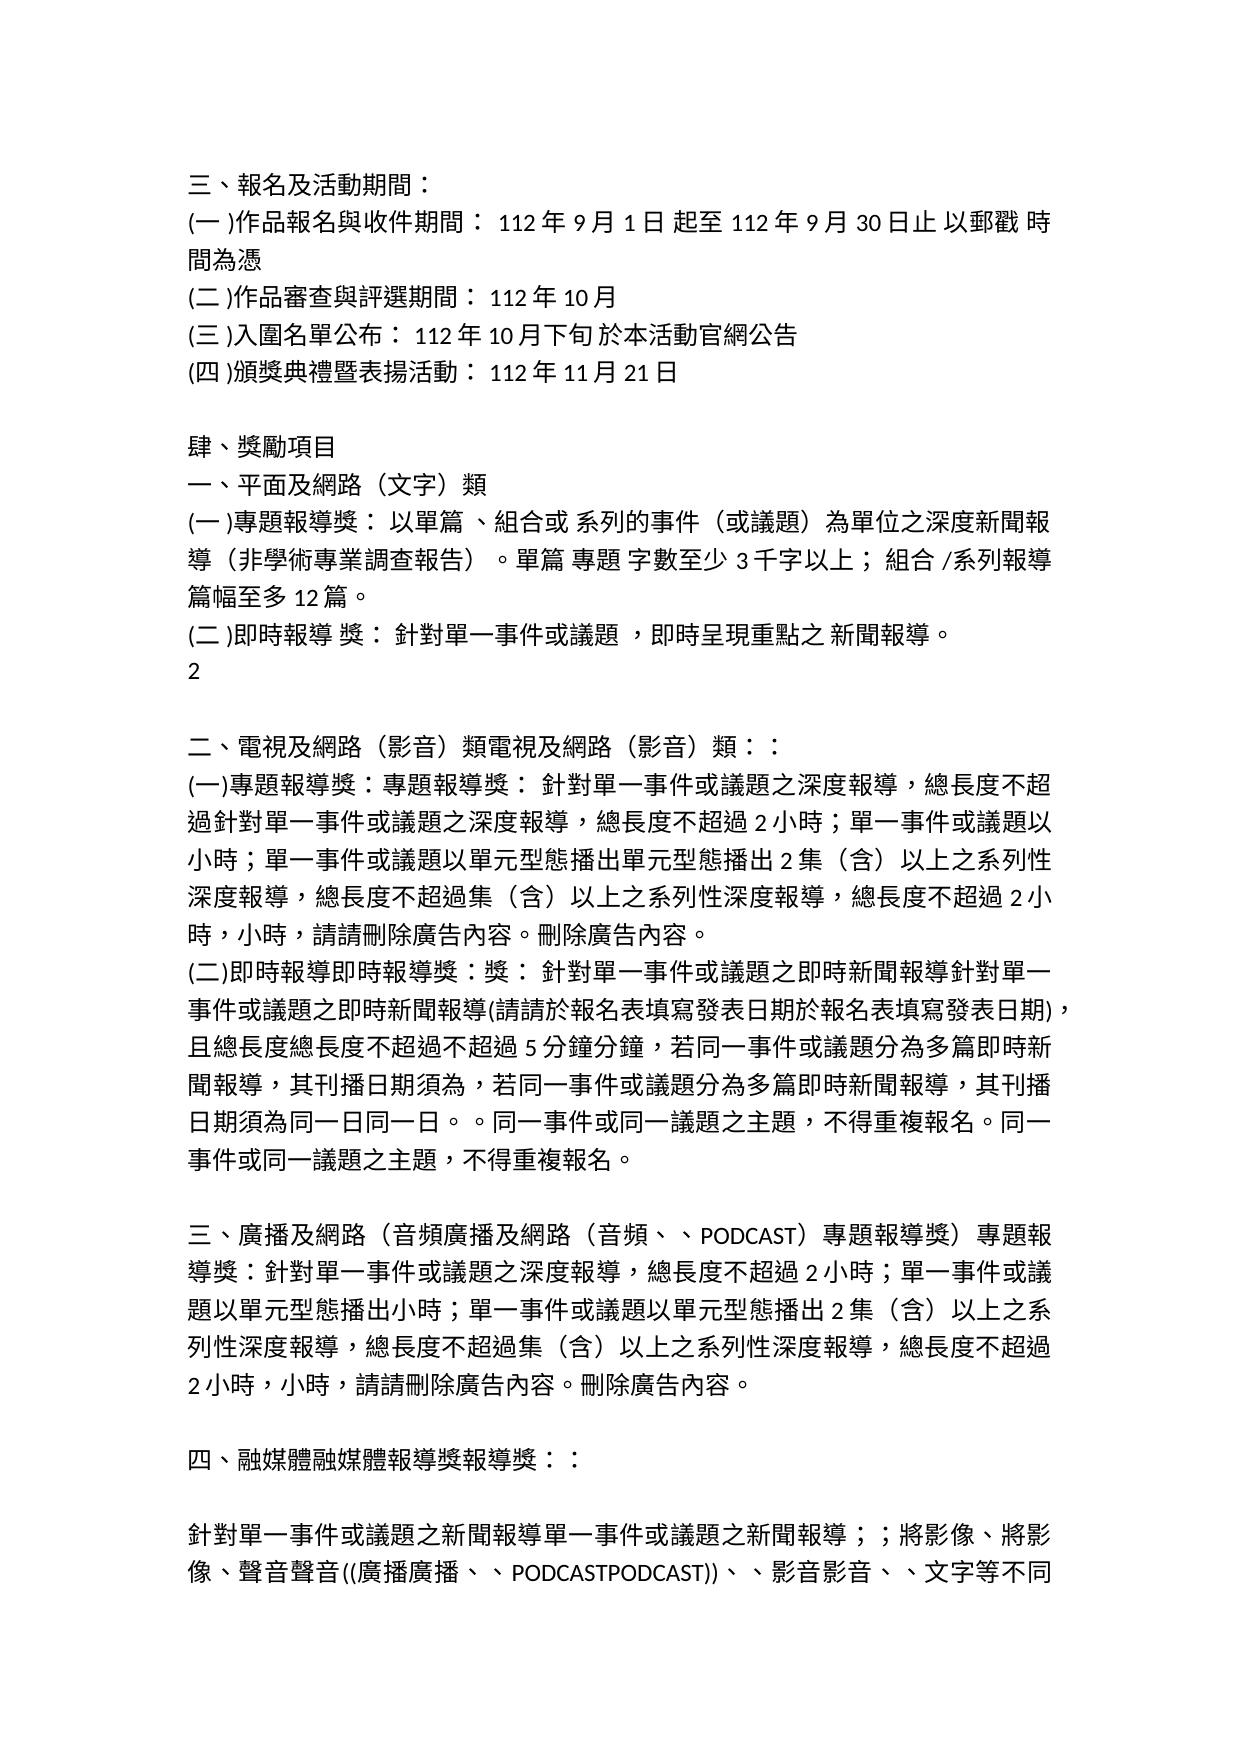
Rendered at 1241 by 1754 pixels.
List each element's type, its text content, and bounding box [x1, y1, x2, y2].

text 一、平面及網路（文字）類 [187, 464, 1053, 502]
text (一)專題報導獎：專題報導獎： 針對單一事件或議題之深度報導，總長度不超過針對單一事件或議題之深度報導，總長度不超過2小時；單一事件或議題以小時；單一事件或議題以單元型態播出單元型態播出2集（含）以上之系列性深度報導，總長度不超過集（含）以上之系列性深度報導，總長度不超過2小時，小時，請請刪除廣告內容。刪除廣告內容。 [187, 764, 1053, 952]
text 肆、獎勵項目 [187, 427, 1053, 464]
text 四、融媒體融媒體報導獎報導獎：： [187, 1439, 1053, 1477]
text (二 )作品審查與評選期間： 112年 10月 [187, 277, 1053, 314]
text 三、廣播及網路（音頻廣播及網路（音頻、、PODCAST）專題報導獎）專題報導獎：針對單一事件或議題之深度報導，總長度不超過2小時；單一事件或議題以單元型態播出小時；單一事件或議題以單元型態播出2集（含）以上之系列性深度報導，總長度不超過集（含）以上之系列性深度報導，總長度不超過2小時，小時，請請刪除廣告內容。刪除廣告內容。 [187, 1214, 1053, 1402]
text (三 )入圍名單公布： 112年 10月下旬 於本活動官網公告 [187, 314, 1053, 352]
text 三、報名及活動期間： [187, 164, 1053, 202]
text 針對單一事件或議題之新聞報導單一事件或議題之新聞報導；；將影像、將影像、聲音聲音((廣播廣播、、PODCASTPODCAST))、、影音影音、、文字等不同 [187, 1514, 1053, 1589]
text (二)即時報導即時報導獎：獎： 針對單一事件或議題之即時新聞報導針對單一事件或議題之即時新聞報導(請請於報名表填寫發表日期於報名表填寫發表日期)，且總長度總長度不超過不超過5分鐘分鐘，若同一事件或議題分為多篇即時新聞報導，其刊播日期須為，若同一事件或議題分為多篇即時新聞報導，其刊播日期須為同一日同一日。。同一事件或同一議題之主題，不得重複報名。同一事件或同一議題之主題，不得重複報名。 [187, 952, 1053, 1177]
text (四 )頒獎典禮暨表揚活動： 112年 11月 21日 [187, 352, 1053, 389]
text 2 [187, 652, 1053, 689]
text (二 )即時報導 獎： 針對單一事件或議題 ，即時呈現重點之 新聞報導。 [187, 614, 1053, 652]
text (一 )專題報導獎： 以單篇 、組合或 系列的事件（或議題）為單位之深度新聞報導（非學術專業調查報告）。單篇 專題 字數至少 3千字以上； 組合 /系列報導篇幅至多 12篇。 [187, 502, 1053, 614]
text (一 )作品報名與收件期間： 112年 9月 1日 起至 112年 9月 30日止 以郵戳 時間為憑 [187, 202, 1053, 277]
text 二、電視及網路（影音）類電視及網路（影音）類：： [187, 727, 1053, 764]
